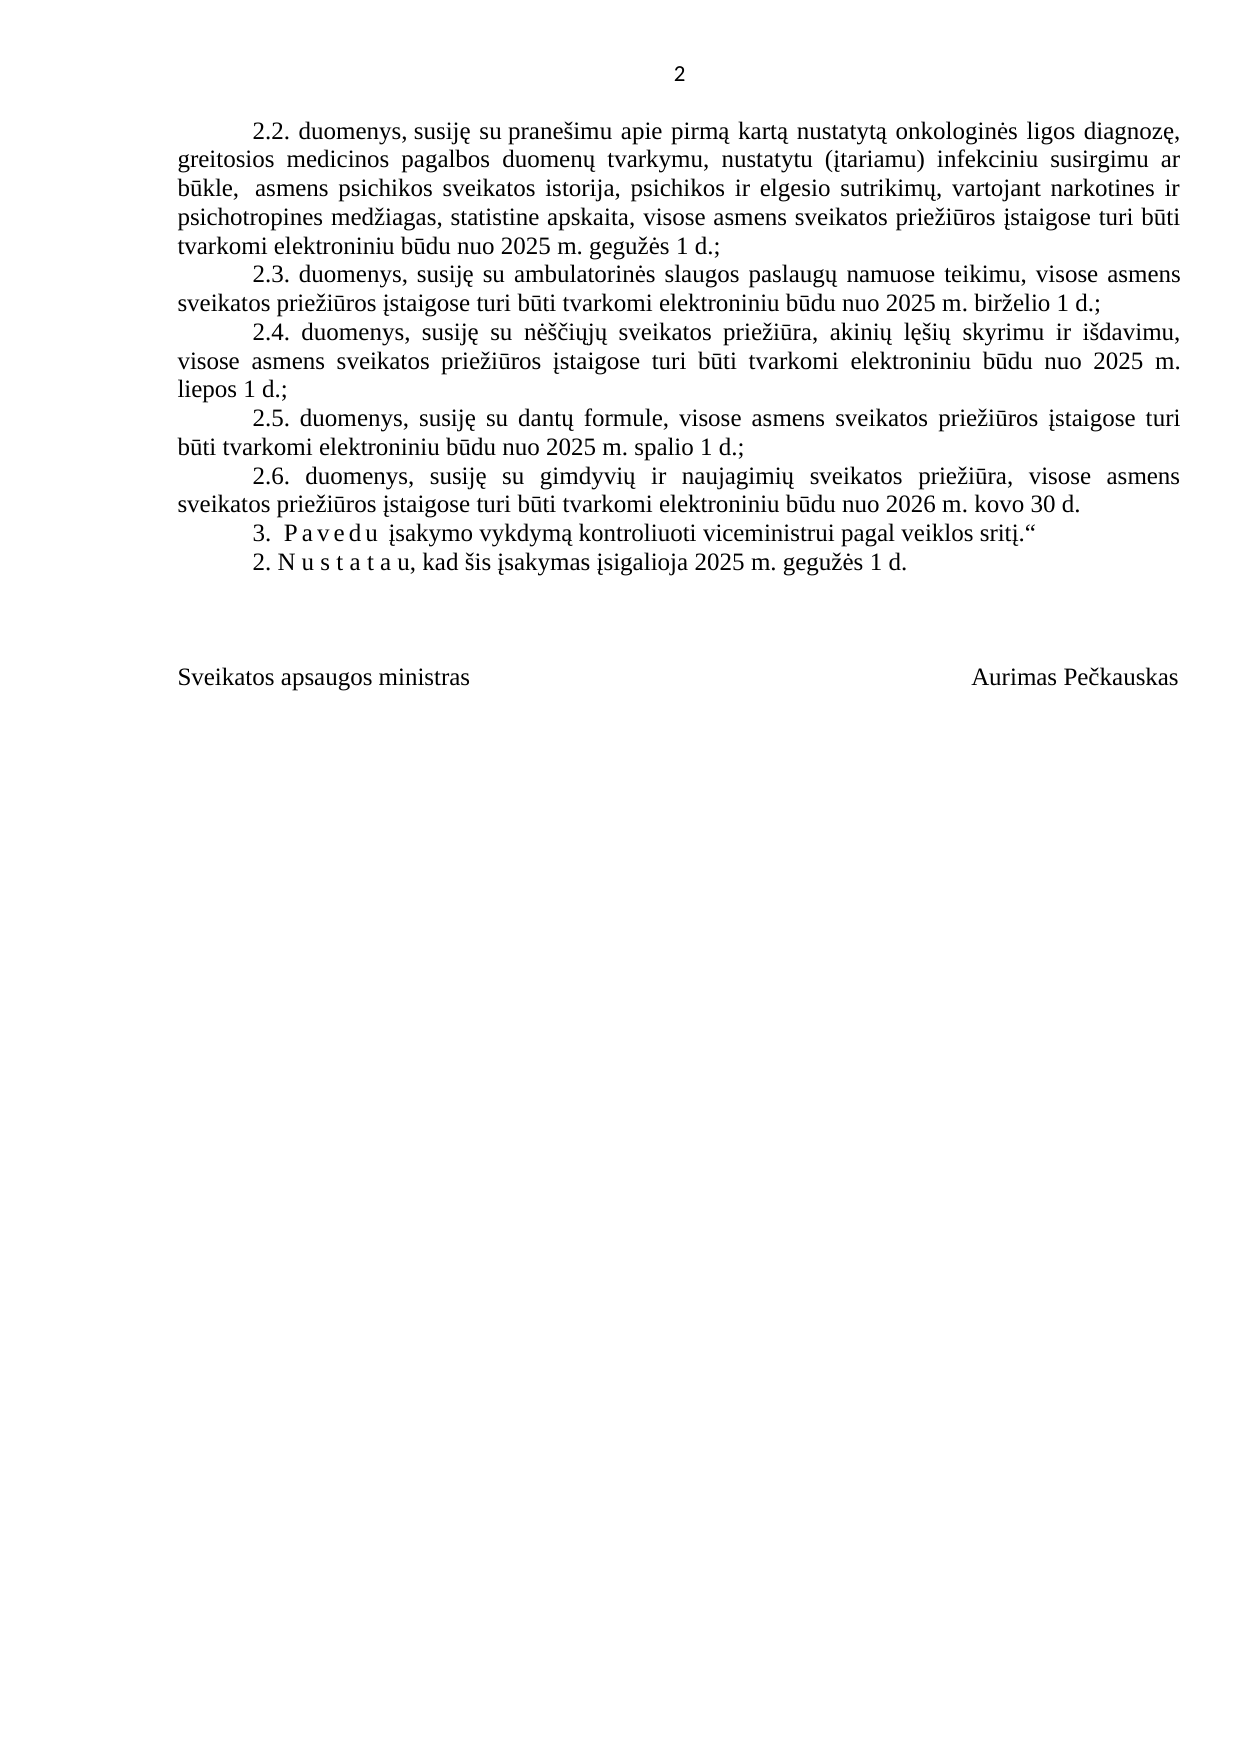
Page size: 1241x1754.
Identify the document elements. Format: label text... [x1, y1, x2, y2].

text 3. Pavedu įsakymo vykdymą kontroliuoti viceministrui pagal veiklos sritį.“ [177, 518, 1181, 547]
text 2.6. duomenys, susiję su gimdyvių ir naujagimių sveikatos priežiūra, visose asmens sveikatos priežiūros įstaigose turi būti tvarkomi elektroniniu būdu nuo 2026 m. kovo 30 d. [177, 461, 1181, 518]
text 2. N u s t a t a u, kad šis įsakymas įsigalioja 2025 m. gegužės 1 d. [177, 547, 1181, 576]
text 2.5. duomenys, susiję su dantų formule, visose asmens sveikatos priežiūros įstaigose turi būti tvarkomi elektroniniu būdu nuo 2025 m. spalio 1 d.; [177, 403, 1181, 461]
text 2.2. duomenys, susiję su pranešimu apie pirmą kartą nustatytą onkologinės ligos diagnozę, greitosios medicinos pagalbos duomenų tvarkymu, nustatytu (įtariamu) infekciniu susirgimu ar būkle, asmens psichikos sveikatos istorija, psichikos ir elgesio sutrikimų, vartojant narkotines ir psichotropines medžiagas, statistine apskaita, visose asmens sveikatos priežiūros įstaigose turi būti tvarkomi elektroniniu būdu nuo 2025 m. gegužės 1 d.; [177, 116, 1181, 259]
text Sveikatos apsaugos ministras Aurimas Pečkauskas [177, 662, 1181, 691]
text 2.4. duomenys, susiję su nėščiųjų sveikatos priežiūra, akinių lęšių skyrimu ir išdavimu, visose asmens sveikatos priežiūros įstaigose turi būti tvarkomi elektroniniu būdu nuo 2025 m. liepos 1 d.; [177, 317, 1181, 403]
text 2.3. duomenys, susiję su ambulatorinės slaugos paslaugų namuose teikimu, visose asmens sveikatos priežiūros įstaigose turi būti tvarkomi elektroniniu būdu nuo 2025 m. birželio 1 d.; [177, 259, 1181, 317]
